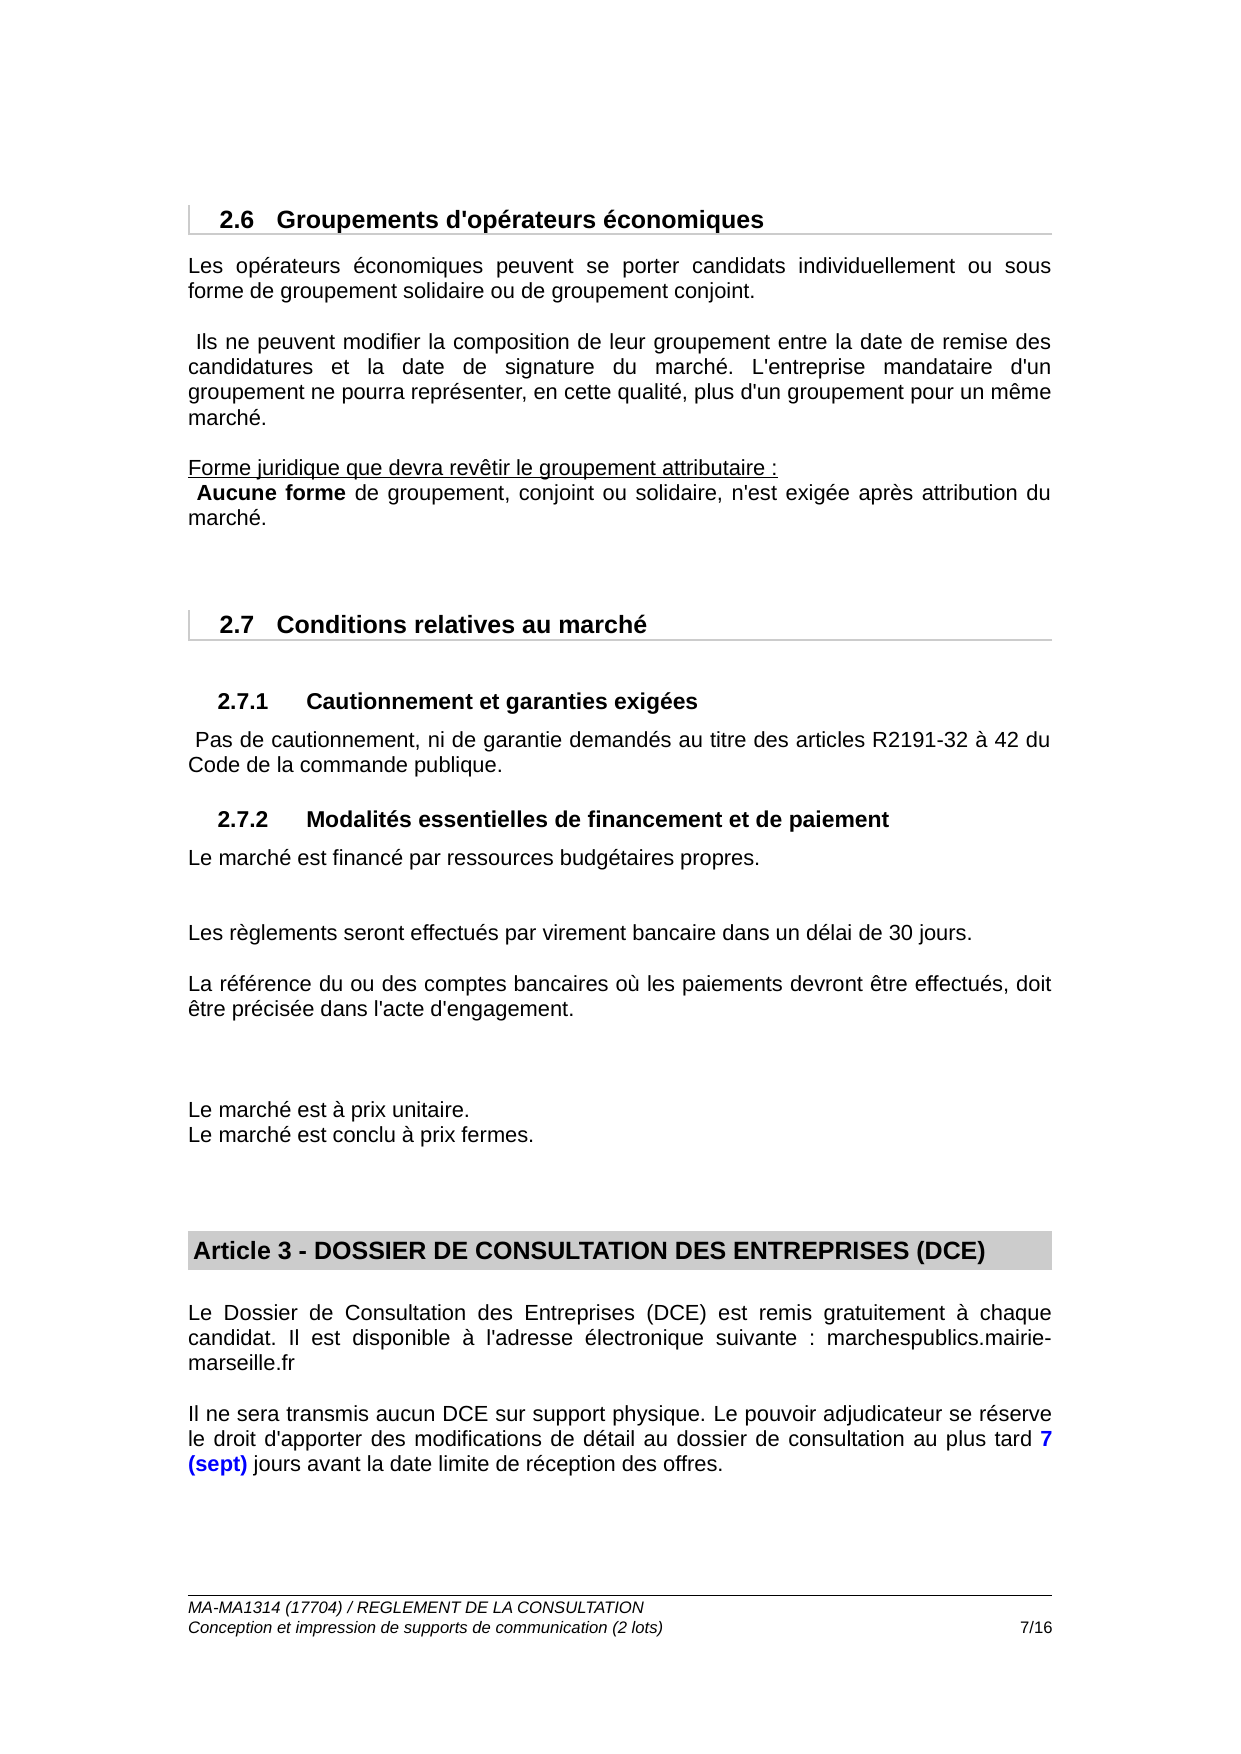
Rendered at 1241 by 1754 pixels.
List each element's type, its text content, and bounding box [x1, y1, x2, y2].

subtitle Groupements d'opérateurs économiques [188, 204, 1052, 233]
text Les règlements seront effectués par virement bancaire dans un délai de 30 jours. [188, 920, 1052, 945]
text La référence du ou des comptes bancaires où les paiements devront être effectués, doit être précisée dans l'acte d'engagement. [188, 971, 1052, 1021]
subtitle Cautionnement et garanties exigées [188, 688, 1052, 715]
text Il ne sera transmis aucun DCE sur support physique. Le pouvoir adjudicateur se réserve le droit d'apporter des modifications de détail au dossier de consultation au plus tard 7 (sept) jours avant la date limite de réception des offres. [188, 1401, 1052, 1476]
text Le Dossier de Consultation des Entreprises (DCE) est remis gratuitement à chaque candidat. Il est disponible à l'adresse électronique suivante : marchespublics.mairie-marseille.fr [188, 1300, 1052, 1375]
subtitle Modalités essentielles de financement et de paiement [188, 806, 1052, 833]
subtitle Conditions relatives au marché [190, 610, 1052, 639]
text Le marché est conclu à prix fermes. [188, 1122, 1052, 1147]
text Le marché est à prix unitaire. [188, 1097, 1052, 1122]
subtitle DOSSIER DE CONSULTATION DES ENTREPRISES (DCE) [190, 1233, 1050, 1268]
text Le marché est financé par ressources budgétaires propres. [188, 844, 1052, 870]
text Aucune forme de groupement, conjoint ou solidaire, n'est exigée après attribution du marché. [188, 480, 1052, 530]
text Ils ne peuvent modifier la composition de leur groupement entre la date de remise des candidatures et la date de signature du marché. L'entreprise mandataire d'un groupement ne pourra représenter, en cette qualité, plus d'un groupement pour un même marché. [188, 329, 1052, 429]
text Les opérateurs économiques peuvent se porter candidats individuellement ou sous forme de groupement solidaire ou de groupement conjoint. [188, 253, 1052, 303]
text Forme juridique que devra revêtir le groupement attributaire : [188, 455, 1052, 480]
text Pas de cautionnement, ni de garantie demandés au titre des articles R2191-32 à 42 du Code de la commande publique. [188, 726, 1052, 777]
